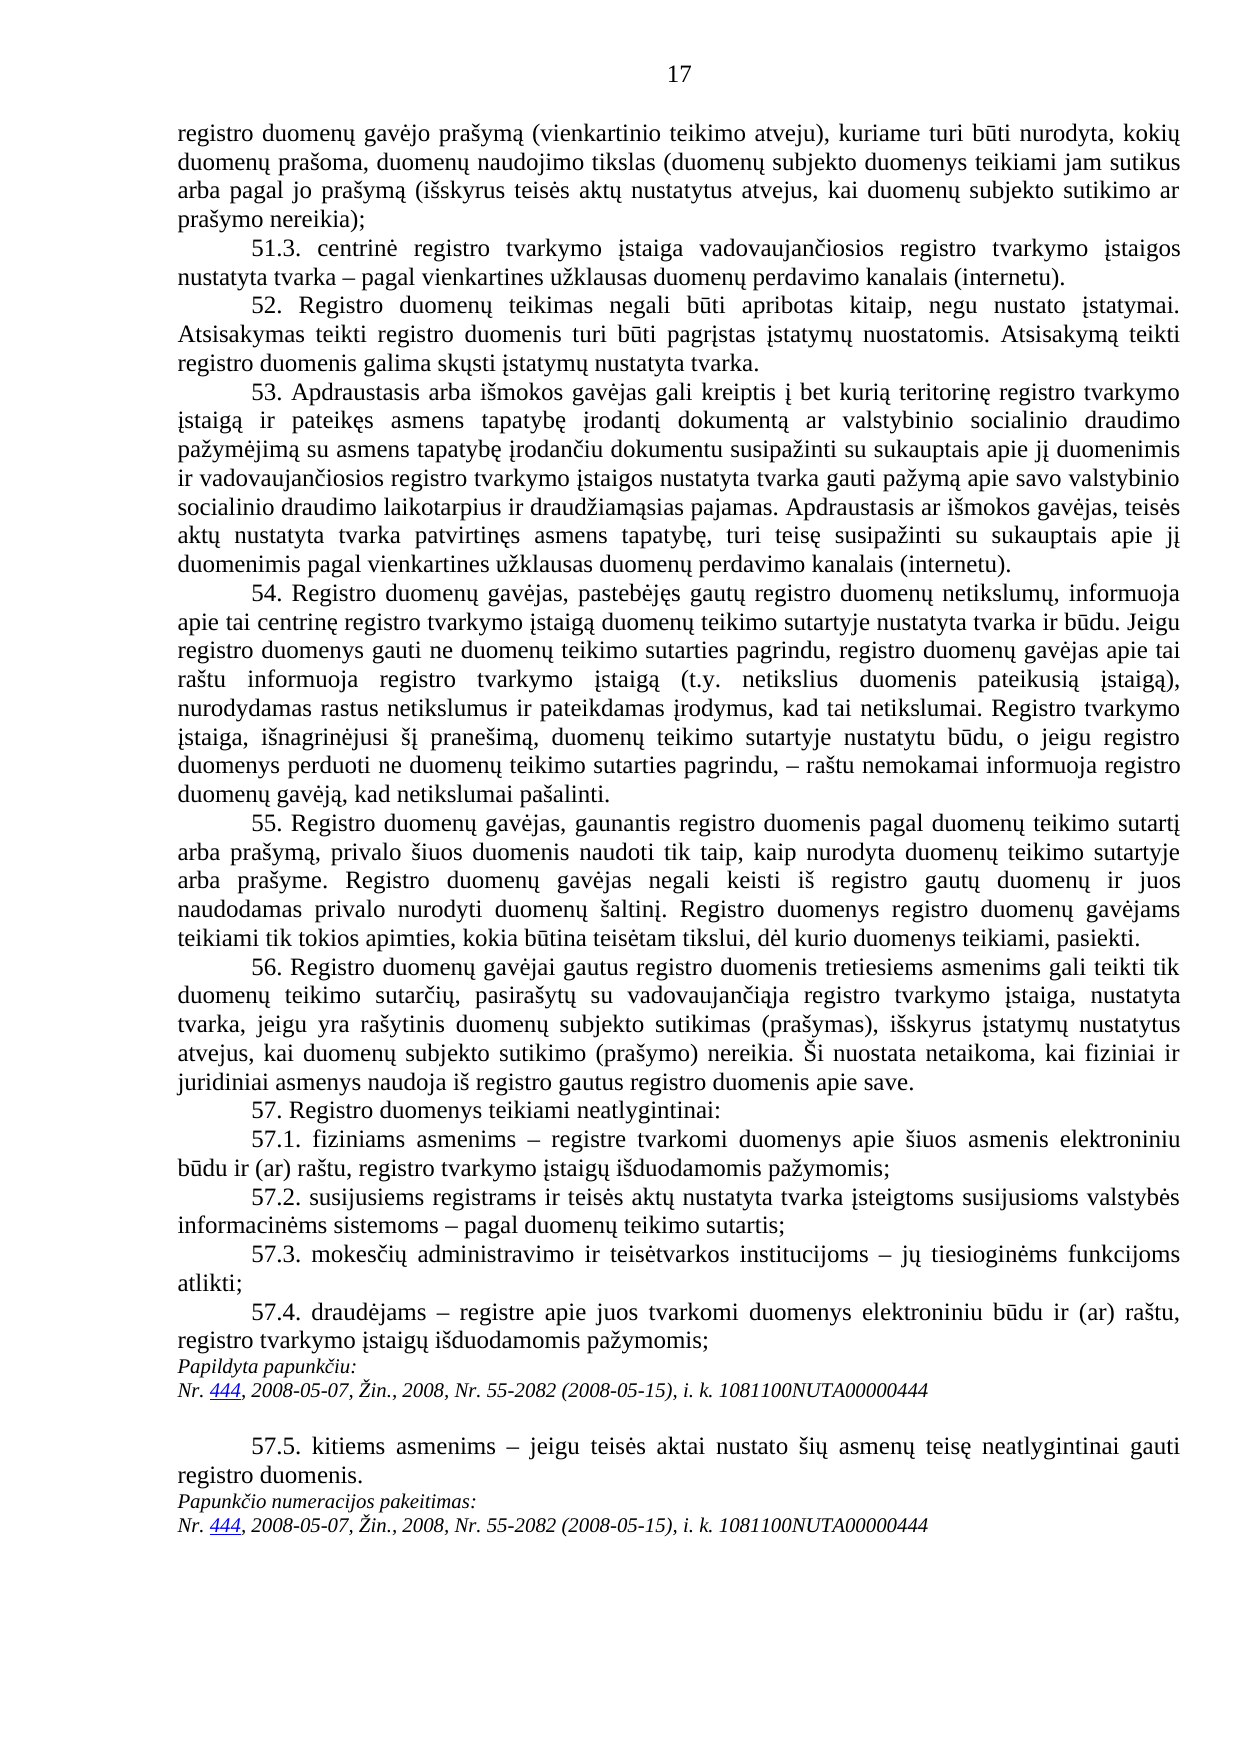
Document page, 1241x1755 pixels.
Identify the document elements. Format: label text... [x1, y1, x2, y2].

text 57.2. susijusiems registrams ir teisės aktų nustatyta tvarka įsteigtoms susijusioms valstybės informacinėms sistemoms – pagal duomenų teikimo sutartis; [177, 1182, 1181, 1239]
text 52. Registro duomenų teikimas negali būti apribotas kitaip, negu nustato įstatymai. Atsisakymas teikti registro duomenis turi būti pagrįstas įstatymų nuostatomis. Atsisakymą teikti registro duomenis galima skųsti įstatymų nustatyta tvarka. [177, 291, 1181, 377]
text 55. Registro duomenų gavėjas, gaunantis registro duomenis pagal duomenų teikimo sutartį arba prašymą, privalo šiuos duomenis naudoti tik taip, kaip nurodyta duomenų teikimo sutartyje arba prašyme. Registro duomenų gavėjas negali keisti iš registro gautų duomenų ir juos naudodamas privalo nurodyti duomenų šaltinį. Registro duomenys registro duomenų gavėjams teikiami tik tokios apimties, kokia būtina teisėtam tikslui, dėl kurio duomenys teikiami, pasiekti. [177, 808, 1181, 952]
text 57.5. kitiems asmenims – jeigu teisės aktai nustato šių asmenų teisę neatlygintinai gauti registro duomenis. [177, 1431, 1181, 1489]
text Papildyta papunkčiu: [177, 1354, 1181, 1378]
text 56. Registro duomenų gavėjai gautus registro duomenis tretiesiems asmenims gali teikti tik duomenų teikimo sutarčių, pasirašytų su vadovaujančiąja registro tvarkymo įstaiga, nustatyta tvarka, jeigu yra rašytinis duomenų subjekto sutikimas (prašymas), išskyrus įstatymų nustatytus atvejus, kai duomenų subjekto sutikimo (prašymo) nereikia. Ši nuostata netaikoma, kai fiziniai ir juridiniai asmenys naudoja iš registro gautus registro duomenis apie save. [177, 952, 1181, 1096]
text 57.1. fiziniams asmenims – registre tvarkomi duomenys apie šiuos asmenis elektroniniu būdu ir (ar) raštu, registro tvarkymo įstaigų išduodamomis pažymomis; [177, 1124, 1181, 1182]
text Papunkčio numeracijos pakeitimas: [177, 1489, 1181, 1513]
text registro duomenų gavėjo prašymą (vienkartinio teikimo atveju), kuriame turi būti nurodyta, kokių duomenų prašoma, duomenų naudojimo tikslas (duomenų subjekto duomenys teikiami jam sutikus arba pagal jo prašymą (išskyrus teisės aktų nustatytus atvejus, kai duomenų subjekto sutikimo ar prašymo nereikia); [177, 118, 1181, 233]
text Nr. 444, 2008-05-07, Žin., 2008, Nr. 55-2082 (2008-05-15), i. k. 1081100NUTA00000444 [177, 1378, 1181, 1402]
text 54. Registro duomenų gavėjas, pastebėjęs gautų registro duomenų netikslumų, informuoja apie tai centrinę registro tvarkymo įstaigą duomenų teikimo sutartyje nustatyta tvarka ir būdu. Jeigu registro duomenys gauti ne duomenų teikimo sutarties pagrindu, registro duomenų gavėjas apie tai raštu informuoja registro tvarkymo įstaigą (t.y. netikslius duomenis pateikusią įstaigą), nurodydamas rastus netikslumus ir pateikdamas įrodymus, kad tai netikslumai. Registro tvarkymo įstaiga, išnagrinėjusi šį pranešimą, duomenų teikimo sutartyje nustatytu būdu, o jeigu registro duomenys perduoti ne duomenų teikimo sutarties pagrindu, – raštu nemokamai informuoja registro duomenų gavėją, kad netikslumai pašalinti. [177, 578, 1181, 808]
text 57.3. mokesčių administravimo ir teisėtvarkos institucijoms – jų tiesioginėms funkcijoms atlikti; [177, 1239, 1181, 1297]
text 57.4. draudėjams – registre apie juos tvarkomi duomenys elektroniniu būdu ir (ar) raštu, registro tvarkymo įstaigų išduodamomis pažymomis; [177, 1297, 1181, 1354]
text 53. Apdraustasis arba išmokos gavėjas gali kreiptis į bet kurią teritorinę registro tvarkymo įstaigą ir pateikęs asmens tapatybę įrodantį dokumentą ar valstybinio socialinio draudimo pažymėjimą su asmens tapatybę įrodančiu dokumentu susipažinti su sukauptais apie jį duomenimis ir vadovaujančiosios registro tvarkymo įstaigos nustatyta tvarka gauti pažymą apie savo valstybinio socialinio draudimo laikotarpius ir draudžiamąsias pajamas. Apdraustasis ar išmokos gavėjas, teisės aktų nustatyta tvarka patvirtinęs asmens tapatybę, turi teisę susipažinti su sukauptais apie jį duomenimis pagal vienkartines užklausas duomenų perdavimo kanalais (internetu). [177, 377, 1181, 578]
text 57. Registro duomenys teikiami neatlygintinai: [177, 1096, 1181, 1124]
text Nr. 444, 2008-05-07, Žin., 2008, Nr. 55-2082 (2008-05-15), i. k. 1081100NUTA00000444 [177, 1513, 1181, 1537]
text 51.3. centrinė registro tvarkymo įstaiga vadovaujančiosios registro tvarkymo įstaigos nustatyta tvarka – pagal vienkartines užklausas duomenų perdavimo kanalais (internetu). [177, 233, 1181, 291]
